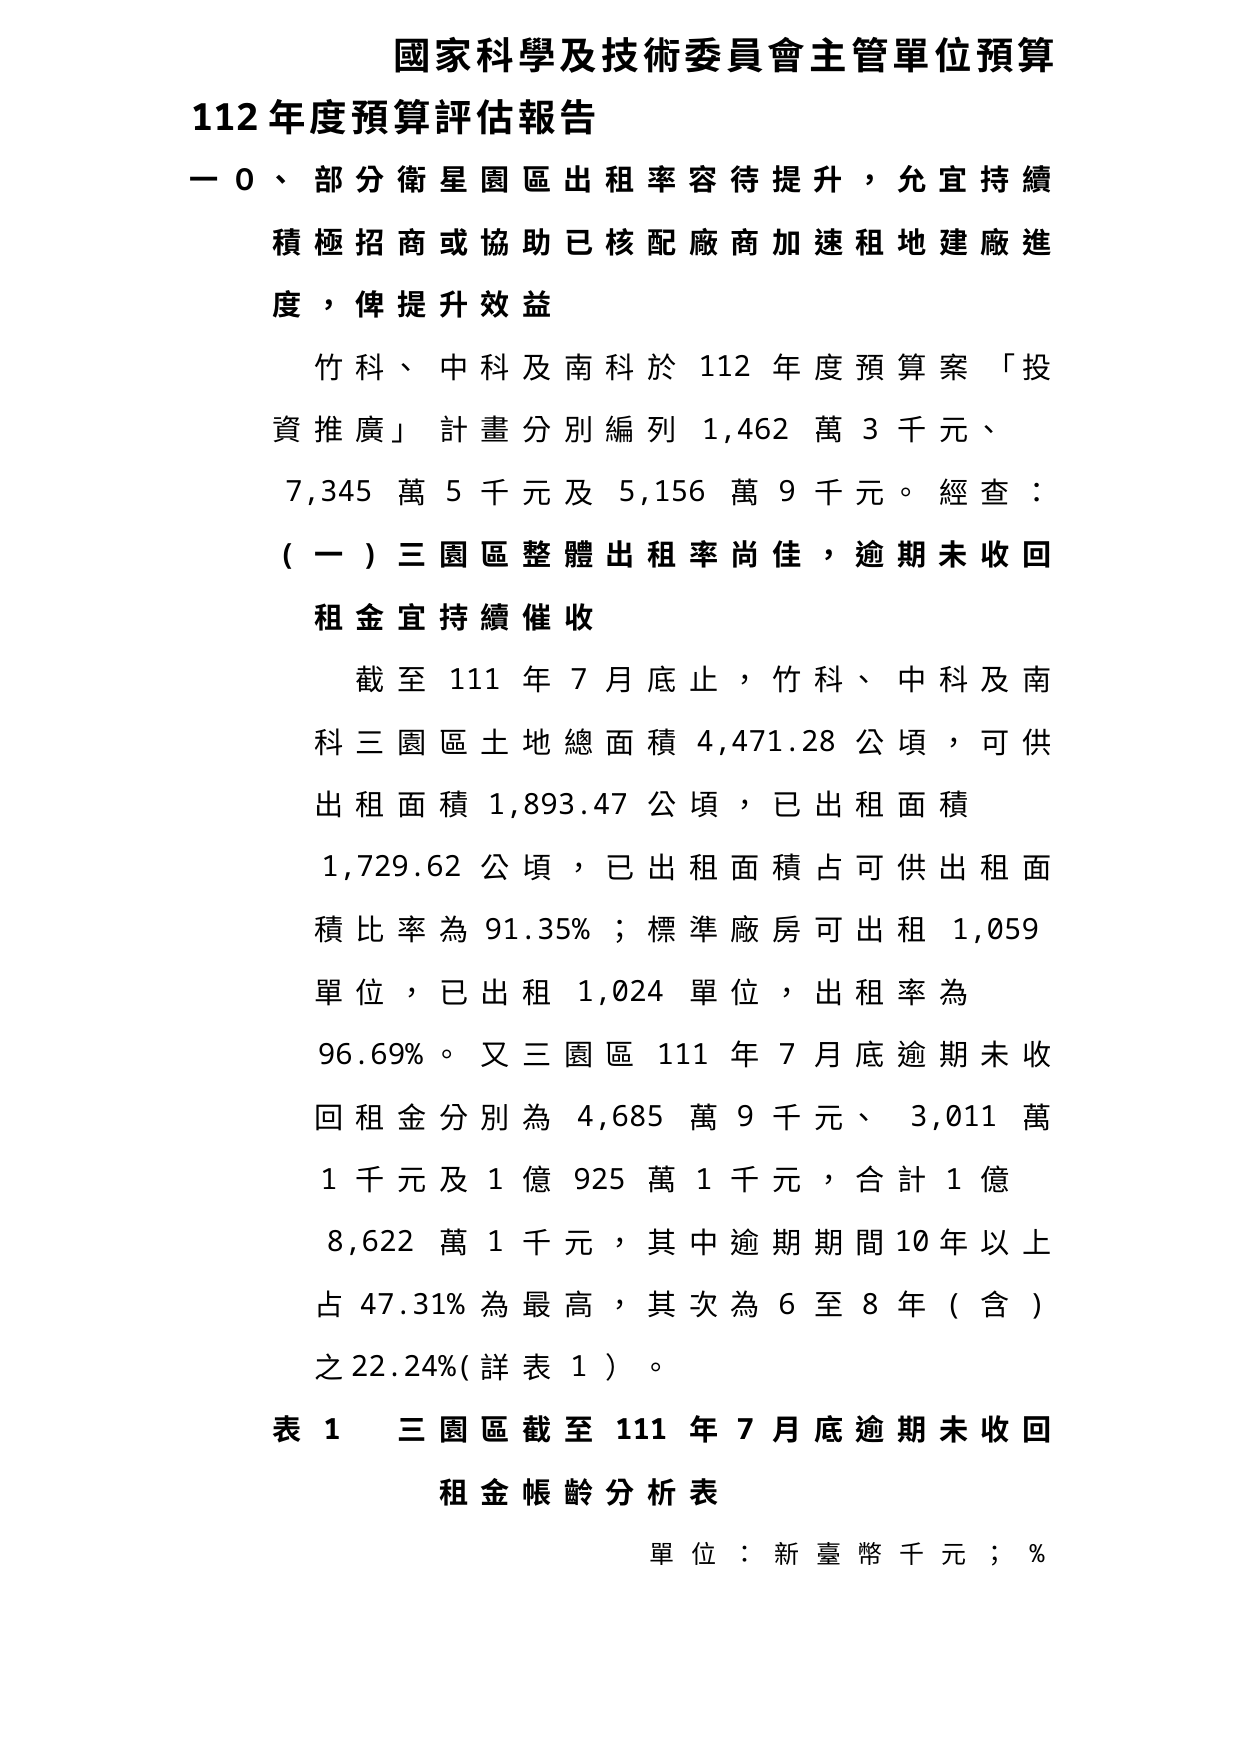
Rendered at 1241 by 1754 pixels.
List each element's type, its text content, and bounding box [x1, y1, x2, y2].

text 單位：新臺幣千元；% [241, 1511, 1058, 1574]
text 表1 三園區截至111年7月底逾期未收回租金帳齡分析表 [241, 1386, 1058, 1511]
text 截至111年7月底止，竹科、中科及南科三園區土地總面積4,471.28公頃，可供出租面積1,893.47公頃，已出租面積1,729.62公頃，已出租面積占可供出租面積比率為91.35%；標準廠房可出租1,059單位，已出租1,024單位，出租率為96.69%。又三園區111年7月底逾期未收回租金分別為4,685萬9千元、3,011萬1千元及1億925萬1千元，合計1億8,622萬1千元，其中逾期期間10年以上占47.31%為最高，其次為6至8年(含)之22.24%(詳表1）。 [271, 636, 1058, 1386]
text 一０、部分衛星園區出租率容待提升，允宜持續積極招商或協助已核配廠商加速租地建廠進度，俾提升效益 [183, 136, 1058, 324]
text (一)三園區整體出租率尚佳，逾期未收回租金宜持續催收 [242, 511, 1058, 636]
text 國家科學及技術委員會主管單位預算112年度預算評估報告 [14, 11, 1058, 136]
text 竹科、中科及南科於112年度預算案「投資推廣」計畫分別編列1,462萬3千元、7,345萬5千元及5,156萬9千元。經查： [242, 324, 1058, 511]
